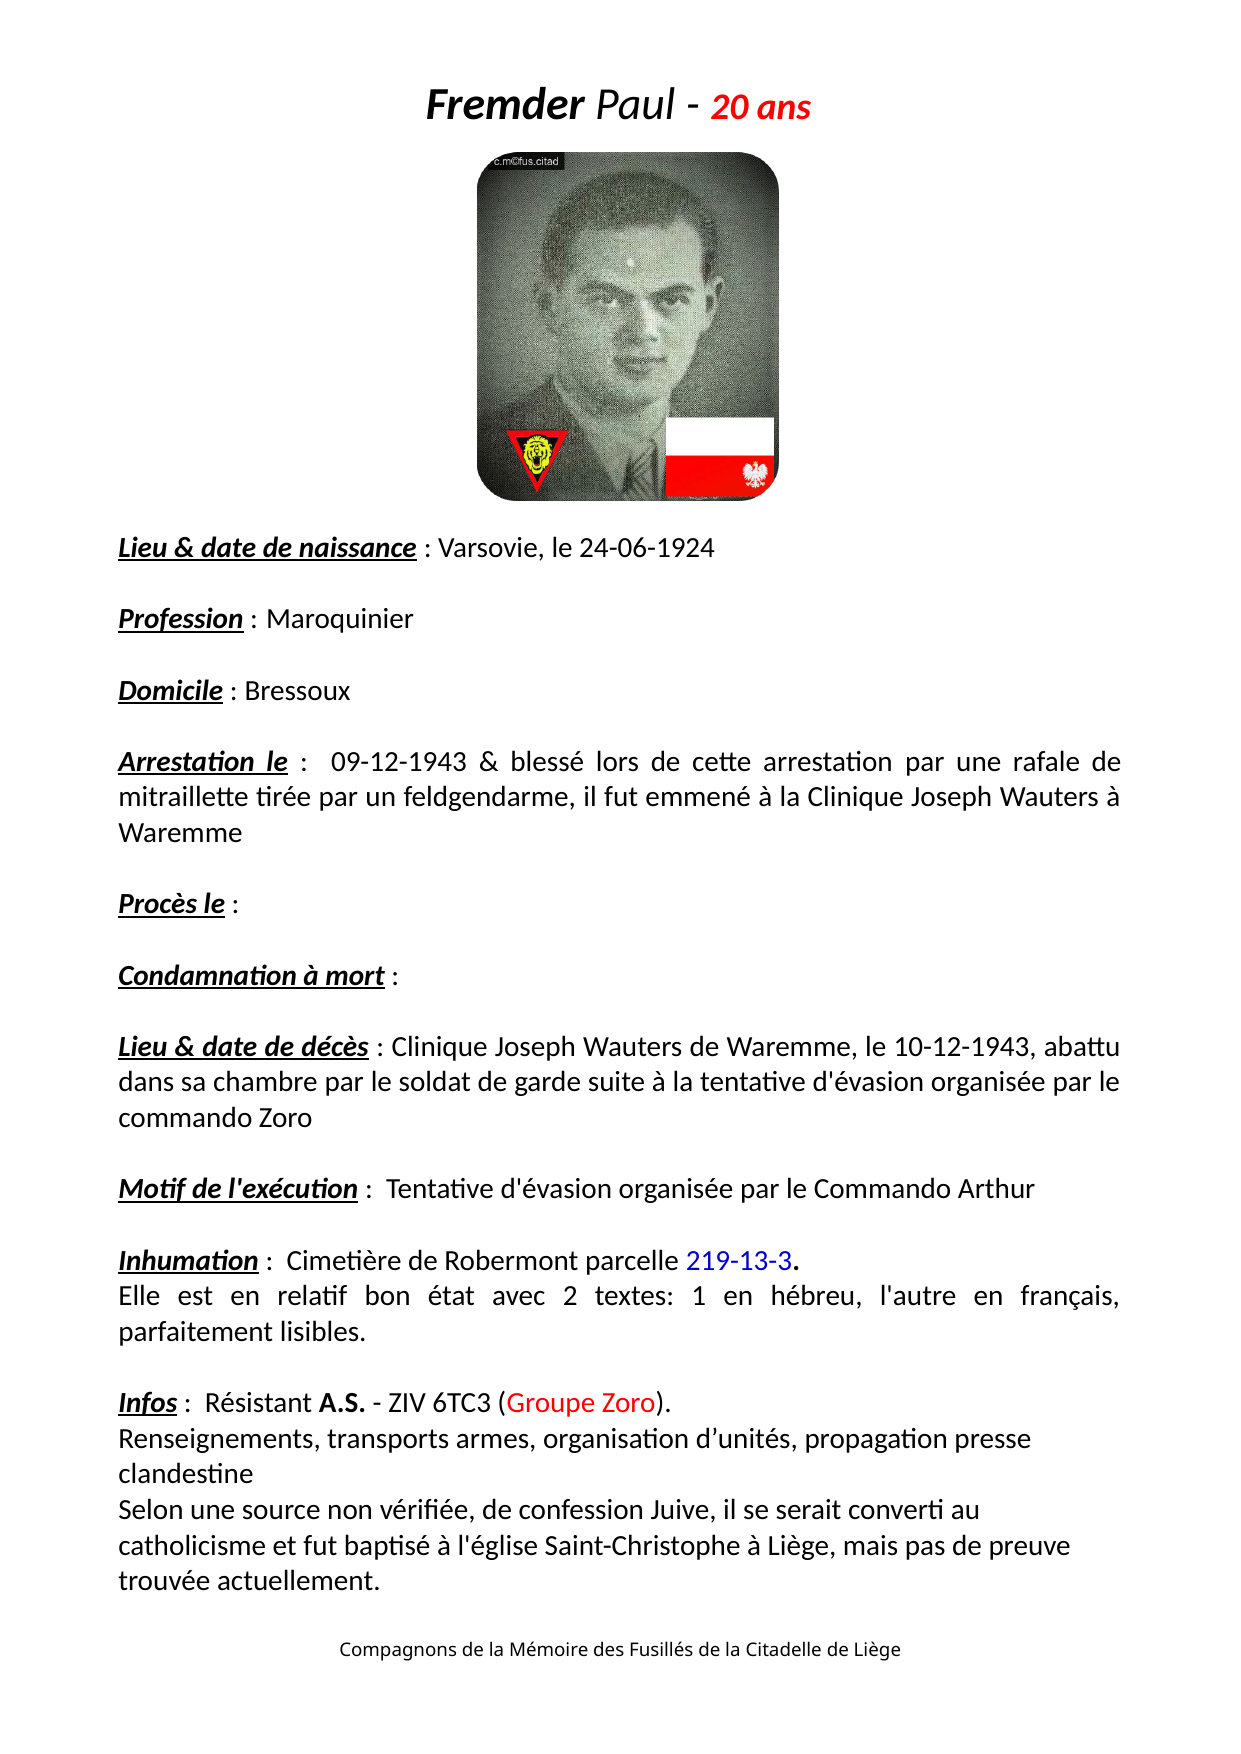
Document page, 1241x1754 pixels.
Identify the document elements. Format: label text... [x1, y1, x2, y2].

text Infos : Résistant A.S. - ZIV 6TC3 (Groupe Zoro). [118, 1384, 1122, 1420]
text Arrestation le : 09-12-1943 & blessé lors de cette arrestation par une rafale de mitraillette tirée par un feldgendarme, il fut emmené à la Clinique Joseph Wauters à Waremme [118, 743, 1122, 850]
text Inhumation : Cimetière de Robermont parcelle 219-13-3. [118, 1242, 1122, 1277]
text Profession : Maroquinier [118, 600, 1122, 636]
text Renseignements, transports armes, organisation d’unités, propagation presse clandestine [118, 1420, 1122, 1491]
text Selon une source non vérifiée, de confession Juive, il se serait converti au catholicisme et fut baptisé à l'église Saint-Christophe à Liège, mais pas de preuve trouvée actuellement. [118, 1491, 1122, 1598]
text Lieu & date de naissance : Varsovie, le 24-06-1924 [118, 529, 1122, 565]
text Domicile : Bressoux [118, 672, 1122, 707]
text Motif de l'exécution : Tentative d'évasion organisée par le Commando Arthur [118, 1170, 1122, 1206]
text Lieu & date de décès : Clinique Joseph Wauters de Waremme, le 10-12-1943, abattu dans sa chambre par le soldat de garde suite à la tentative d'évasion organisée par le commando Zoro [118, 1028, 1122, 1135]
text Elle est en relatif bon état avec 2 textes: 1 en hébreu, l'autre en français, parfaitement lisibles. [118, 1277, 1122, 1348]
text Fremder Paul - 20 ans [118, 75, 1122, 131]
text Procès le : [118, 885, 1122, 921]
text Condamnation à mort : [118, 957, 1122, 992]
